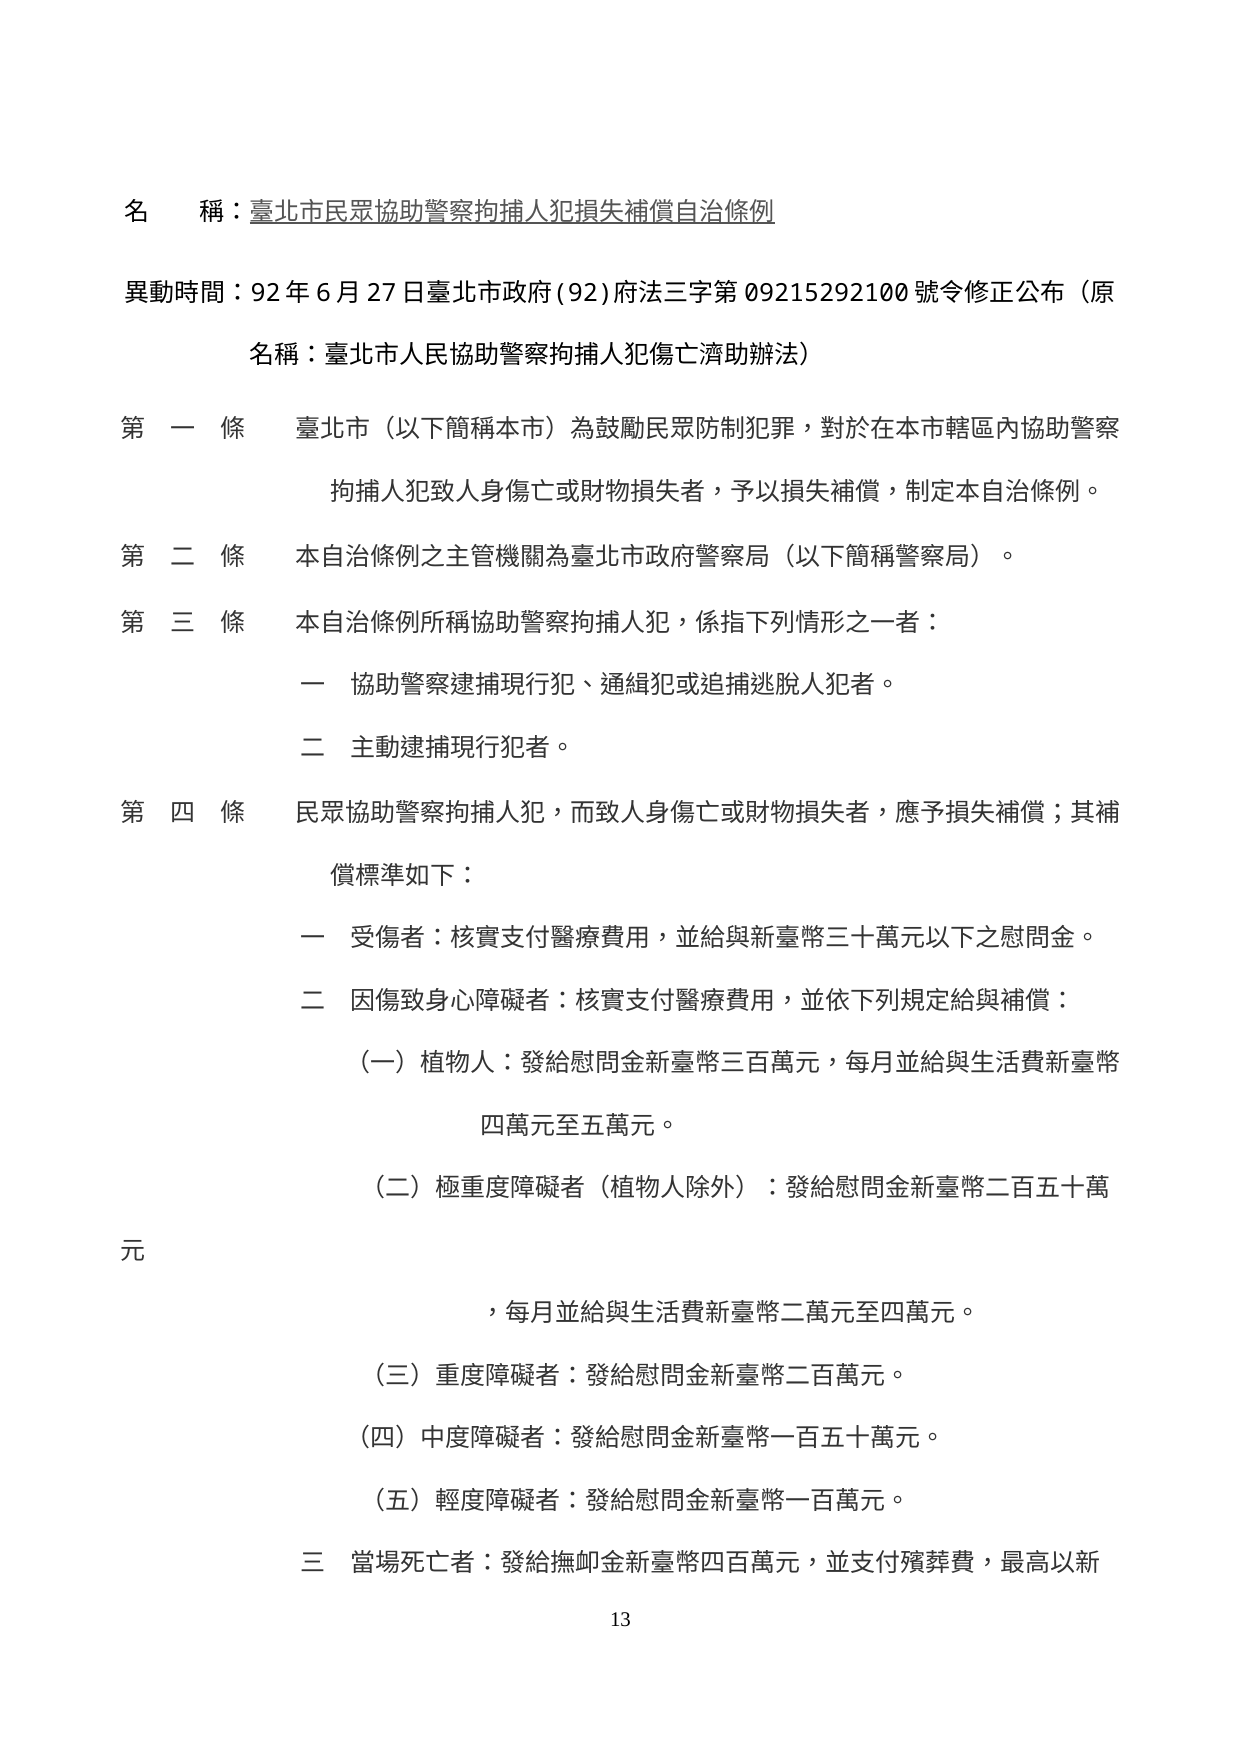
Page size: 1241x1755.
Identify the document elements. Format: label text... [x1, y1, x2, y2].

table_cell 異動時間：92年6月27日臺北市政府(92)府法三字第09215292100號令修正公布（原名稱：臺北市人民協助警察拘捕人犯傷亡濟助辦法） [118, 240, 1122, 383]
table_cell 第 二 條 本自治條例之主管機關為臺北市政府警察局（以下簡稱警察局）。 [118, 511, 1122, 577]
table_cell 第 四 條 民眾協助警察拘捕人犯，而致人身傷亡或財物損失者，應予損失補償；其補 償標準如下： 一 受傷者：核實支付醫療費用，並給與新臺幣三十萬元以下之慰問金。 二 因傷致身心障礙者：核實支付醫療費用，並依下列規定給與補償： （一）植物人：發給慰問金新臺幣三百萬元，每月並給與生活費新臺幣 四萬元至五萬元。 （二）極重度障礙者（植物人除外）：發給慰問金新臺幣二百五十萬元 ，每月並給與生活費新臺幣二萬元至四萬元。 （三）重度障礙者：發給慰問金新臺幣二百萬元。 （四）中度障礙者：發給慰問金新臺幣一百五十萬元。 （五）輕度障礙者：發給慰問金新臺幣一百萬元。 三 當場死亡者：發給撫卹金新臺幣四百萬元，並支付殯葬費，最高以新 [118, 768, 1122, 1583]
table_cell 第 三 條 本自治條例所稱協助警察拘捕人犯，係指下列情形之一者： 一 協助警察逮捕現行犯、通緝犯或追捕逃脫人犯者。 二 主動逮捕現行犯者。 [118, 577, 1122, 768]
table_cell 第 一 條 臺北市（以下簡稱本市）為鼓勵民眾防制犯罪，對於在本市轄區內協助警察 拘捕人犯致人身傷亡或財物損失者，予以損失補償，制定本自治條例。 [118, 383, 1122, 511]
table_header 名 稱：臺北市民眾協助警察拘捕人犯損失補償自治條例 [118, 158, 1122, 239]
